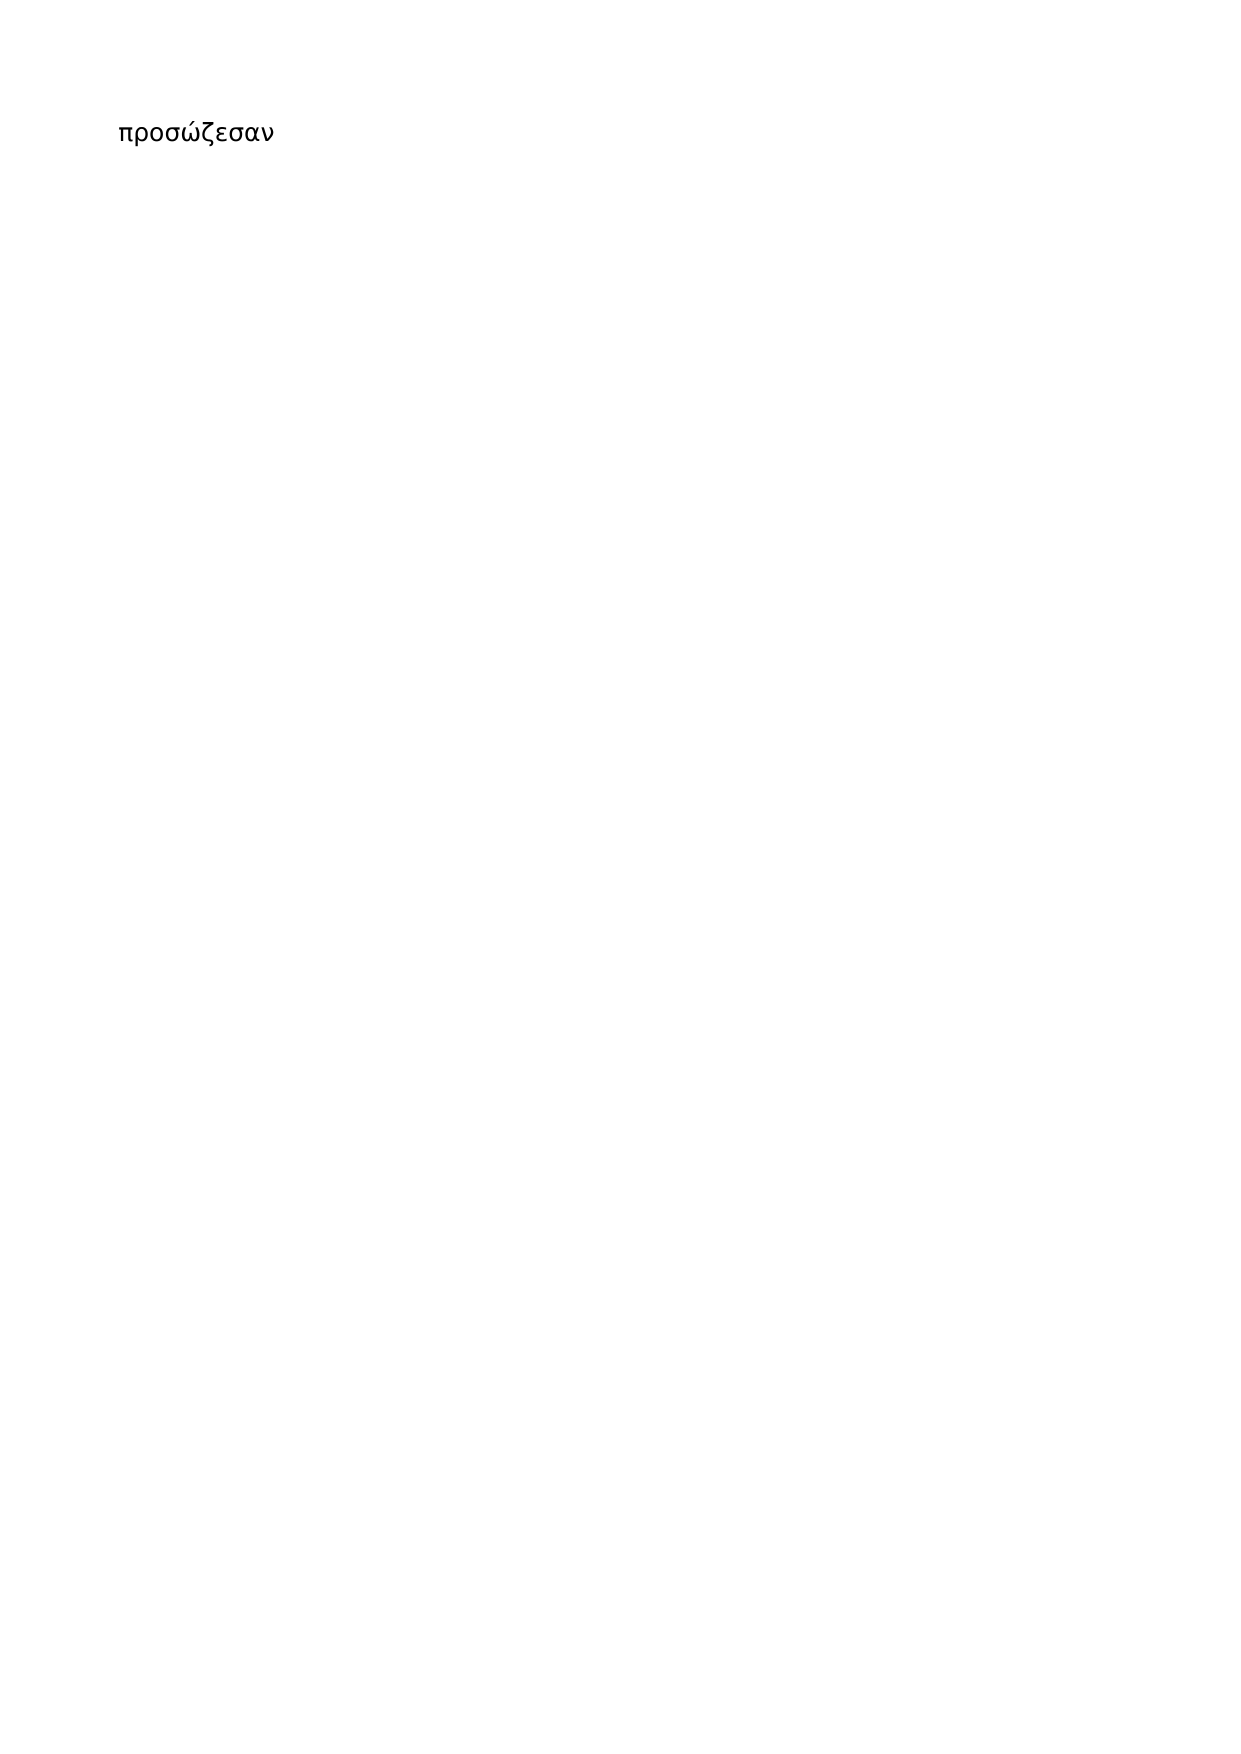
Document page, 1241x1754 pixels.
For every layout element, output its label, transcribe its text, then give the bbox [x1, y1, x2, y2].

text προσώζεσαν [118, 118, 1122, 147]
